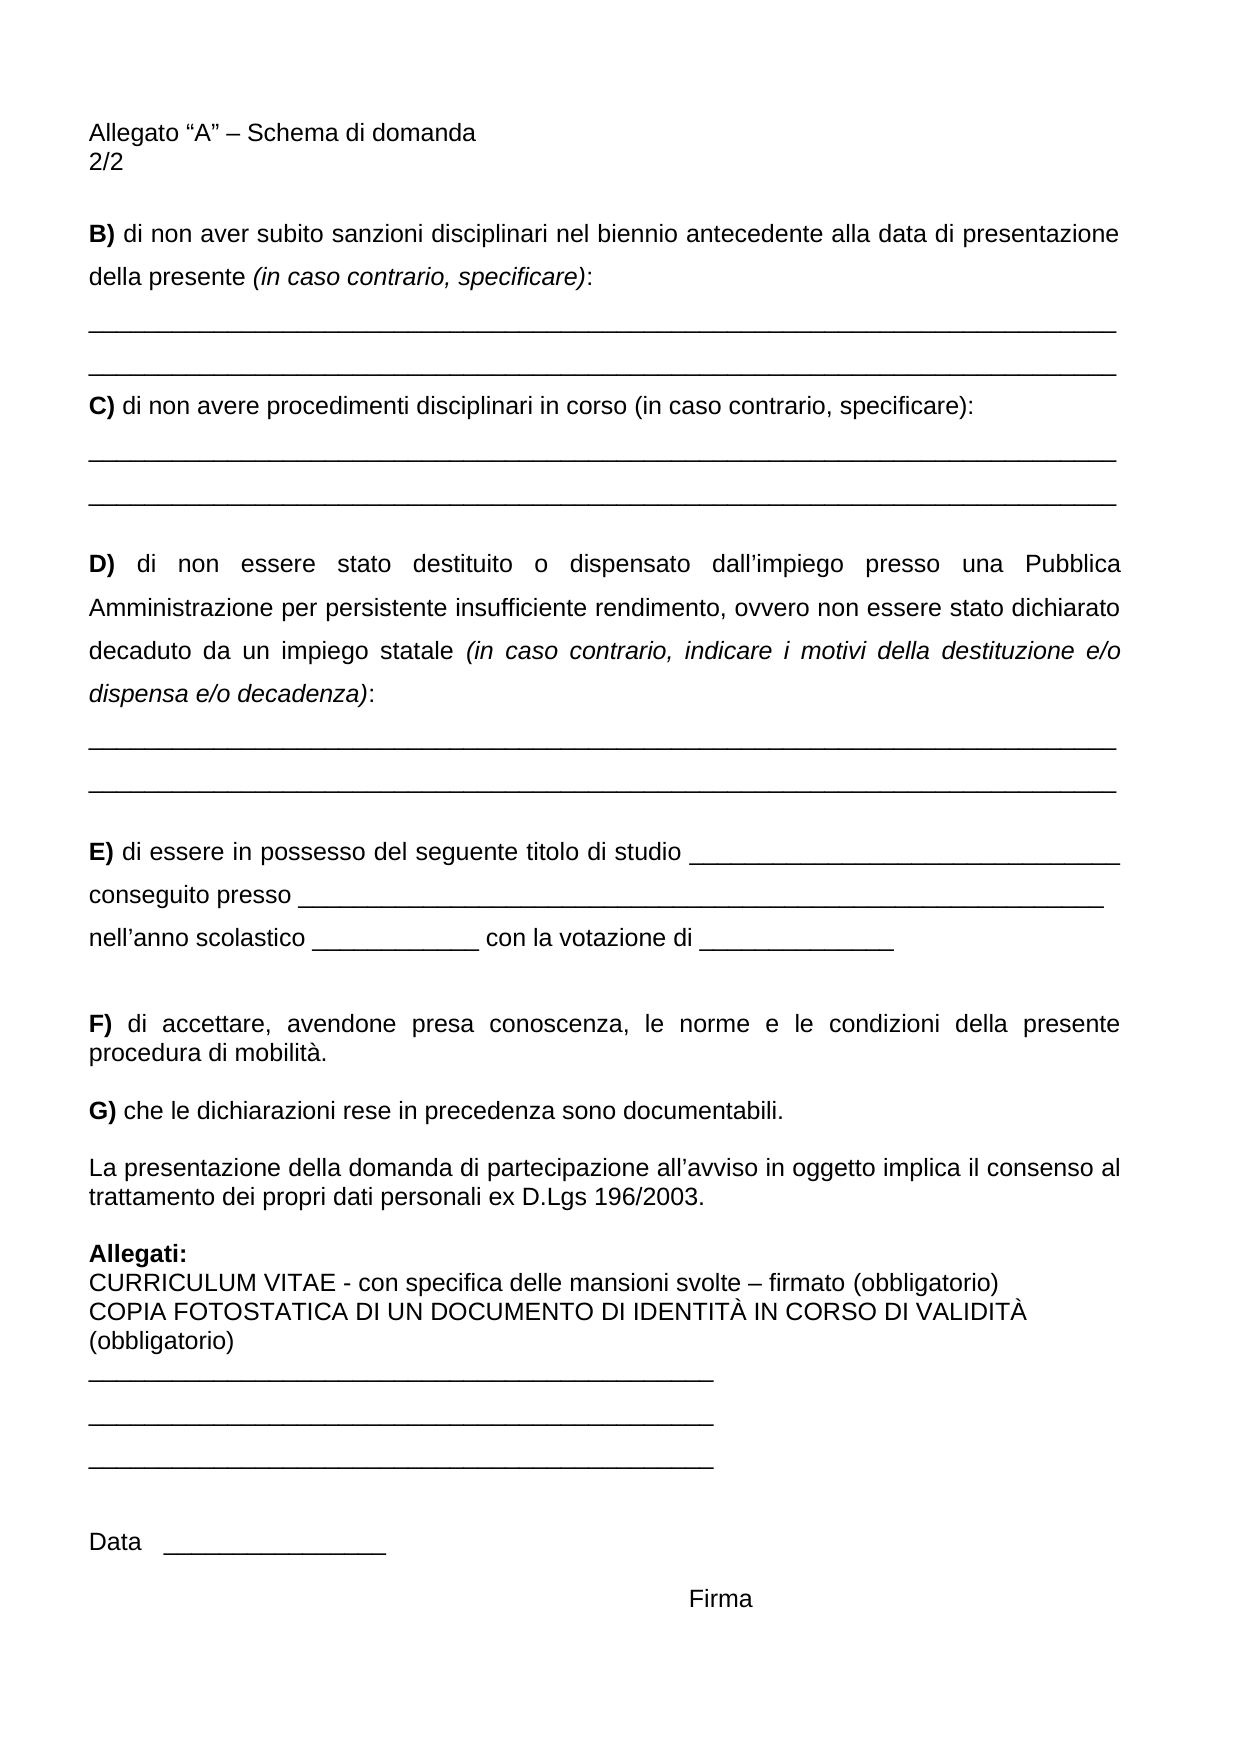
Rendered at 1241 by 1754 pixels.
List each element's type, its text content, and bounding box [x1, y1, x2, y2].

text _____________________________________________ [89, 1441, 1122, 1469]
text La presentazione della domanda di partecipazione all’avviso in oggetto implica il consenso al trattamento dei propri dati personali ex D.Lgs 196/2003. [89, 1153, 1122, 1211]
text CURRICULUM VITAE - con specifica delle mansioni svolte – firmato (obbligatorio) [89, 1268, 1122, 1297]
text D) di non essere stato destituito o dispensato dall’impiego presso una Pubblica Amministrazione per persistente insufficiente rendimento, ovvero non essere stato dichiarato decaduto da un impiego statale (in caso contrario, indicare i motivi della destituzione e/o dispensa e/o decadenza): [89, 549, 1122, 707]
text nell’anno scolastico ____________ con la votazione di ______________ [89, 923, 1122, 952]
text Firma [89, 1584, 1122, 1613]
text ____________________________________________________________________________________________________________________________________________________ [89, 722, 1122, 794]
text B) di non aver subito sanzioni disciplinari nel biennio antecedente alla data di presentazione della presente (in caso contrario, specificare): [89, 219, 1122, 291]
text Allegati: [89, 1239, 1122, 1268]
text Allegato “A” – Schema di domanda [89, 118, 1122, 147]
text G) che le dichiarazioni rese in precedenza sono documentabili. [89, 1096, 1122, 1124]
text C) di non avere procedimenti disciplinari in corso (in caso contrario, specificare): [89, 391, 1122, 420]
text ____________________________________________________________________________________________________________________________________________________ [89, 434, 1122, 506]
text E) di essere in possesso del seguente titolo di studio _______________________________ conseguito presso __________________________________________________________ [89, 837, 1122, 909]
text F) di accettare, avendone presa conoscenza, le norme e le condizioni della presente procedura di mobilità. [89, 1009, 1122, 1067]
text 2/2 [89, 147, 1122, 176]
text _____________________________________________ [89, 1354, 1122, 1383]
text _____________________________________________ [89, 1397, 1122, 1426]
text Data ________________ [89, 1527, 1122, 1556]
text COPIA FOTOSTATICA DI UN DOCUMENTO DI IDENTITÀ IN CORSO DI VALIDITÀ (obbligatorio) [89, 1297, 1122, 1354]
text ____________________________________________________________________________________________________________________________________________________ [89, 305, 1122, 377]
